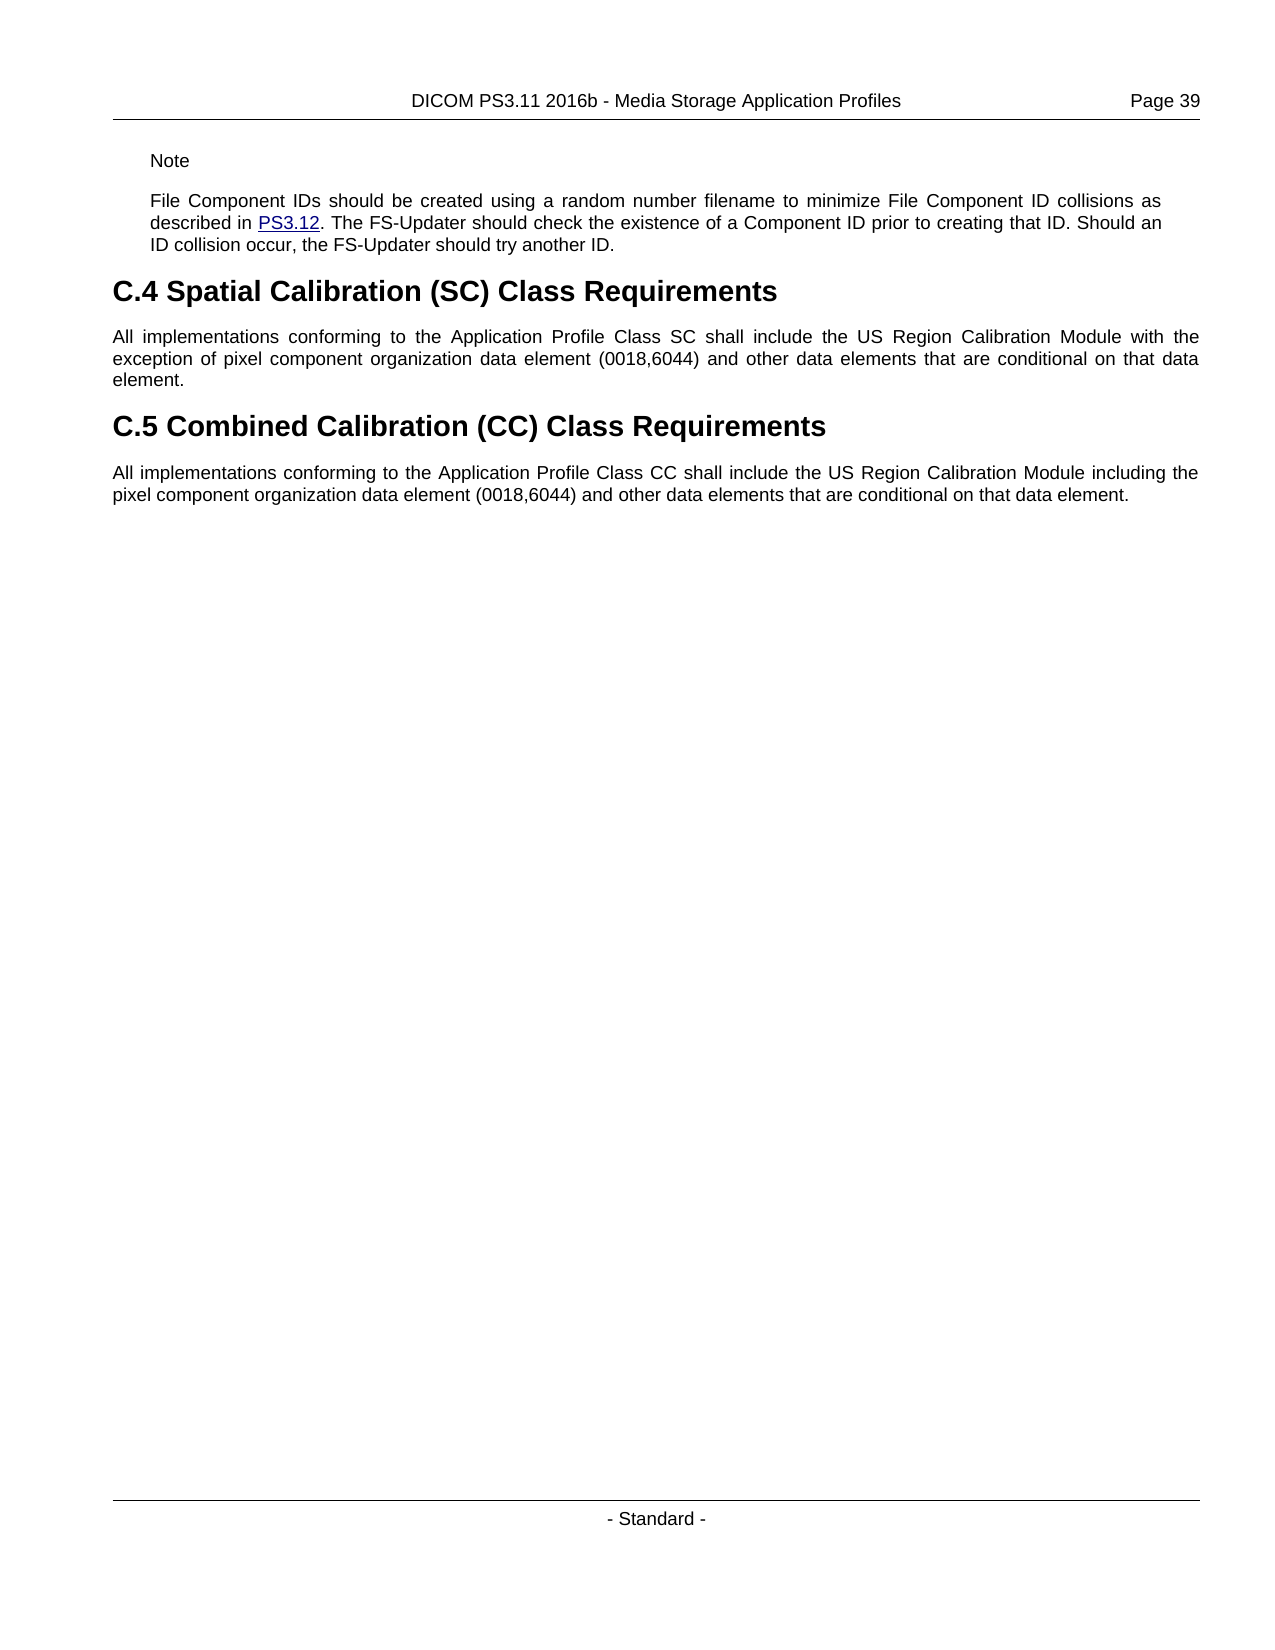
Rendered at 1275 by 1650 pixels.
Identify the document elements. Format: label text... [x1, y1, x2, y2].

text Note [150, 150, 1162, 172]
text All implementations conforming to the Application Profile Class CC shall include the US Region Calibration Module including the pixel component organization data element (0018,6044) and other data elements that are conditional on that data element. [112, 462, 1200, 505]
text File Component IDs should be created using a random number filename to minimize File Component ID collisions as described in PS3.12. The FS-Updater should check the existence of a Component ID prior to creating that ID. Should an ID collision occur, the FS-Updater should try another ID. [150, 190, 1162, 255]
text C.5 Combined Calibration (CC) Class Requirements [112, 409, 1200, 443]
text C.4 Spatial Calibration (SC) Class Requirements [112, 274, 1200, 307]
text All implementations conforming to the Application Profile Class SC shall include the US Region Calibration Module with the exception of pixel component organization data element (0018,6044) and other data elements that are conditional on that data element. [112, 326, 1200, 391]
